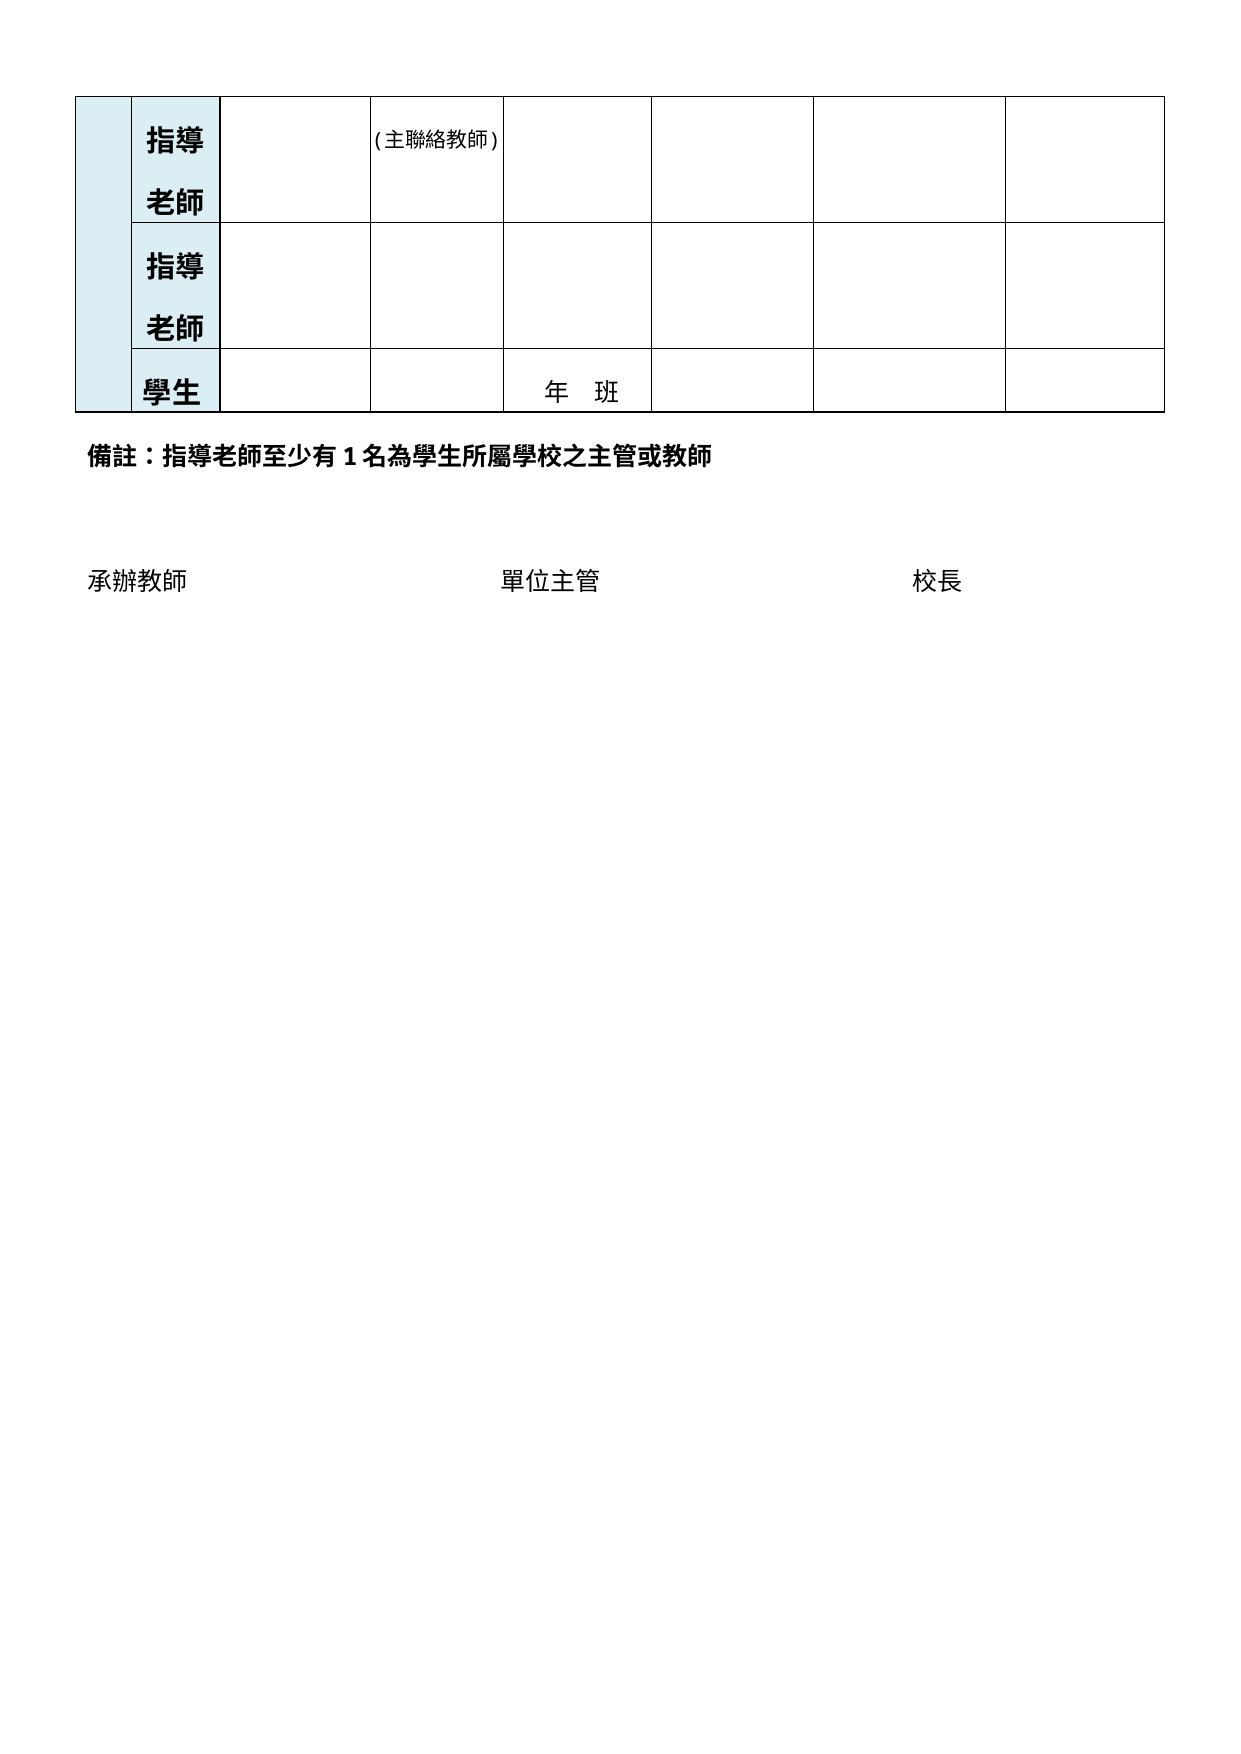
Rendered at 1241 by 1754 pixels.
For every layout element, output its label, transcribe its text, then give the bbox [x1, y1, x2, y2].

table_cell 年 班 [504, 349, 651, 411]
table_cell [814, 223, 1005, 348]
table_cell [1006, 223, 1164, 348]
table_cell [1006, 97, 1164, 222]
table_cell [504, 223, 651, 348]
table_cell 指導 老師 [132, 223, 219, 348]
table_cell [814, 349, 1005, 411]
table_cell [221, 223, 370, 348]
table_cell [221, 97, 370, 222]
table_cell 指導 老師 [132, 97, 219, 222]
table_cell 學生 [132, 349, 219, 411]
table_cell [814, 97, 1005, 222]
table_cell [652, 97, 813, 222]
table_cell [221, 349, 370, 411]
table_cell [1006, 349, 1164, 411]
table_cell [371, 223, 503, 348]
table_cell [652, 223, 813, 348]
text 承辦教師 單位主管 校長 [75, 537, 1165, 600]
table_cell [371, 349, 503, 411]
table_cell [76, 97, 131, 411]
table_cell [504, 97, 651, 222]
table_cell (主聯絡教師) [371, 97, 503, 222]
table_cell [652, 349, 813, 411]
text 備註：指導老師至少有1名為學生所屬學校之主管或教師 [75, 413, 1165, 475]
